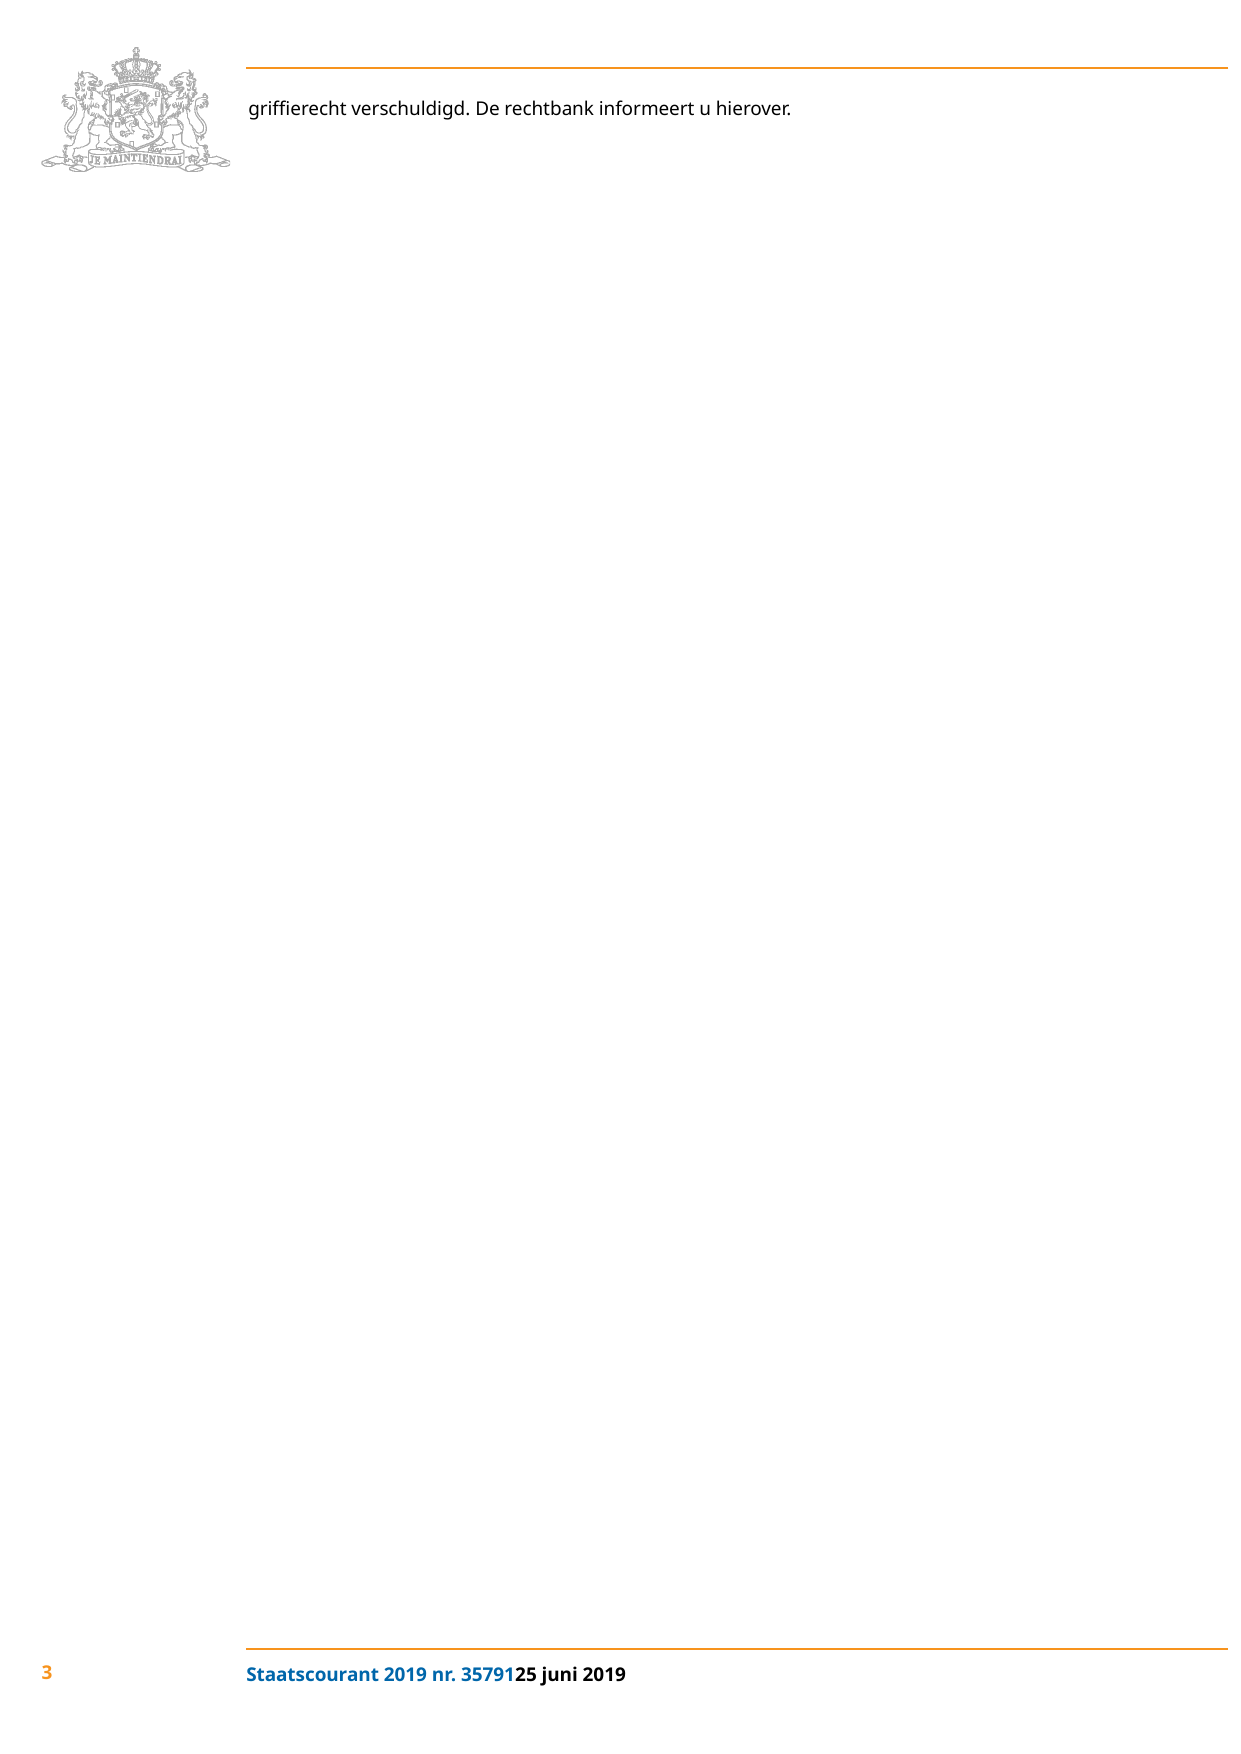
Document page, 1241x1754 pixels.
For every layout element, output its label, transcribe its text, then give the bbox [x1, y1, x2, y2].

text griffierecht verschuldigd. De rechtbank informeert u hierover. [248, 95, 1152, 121]
picture [41, 47, 231, 172]
